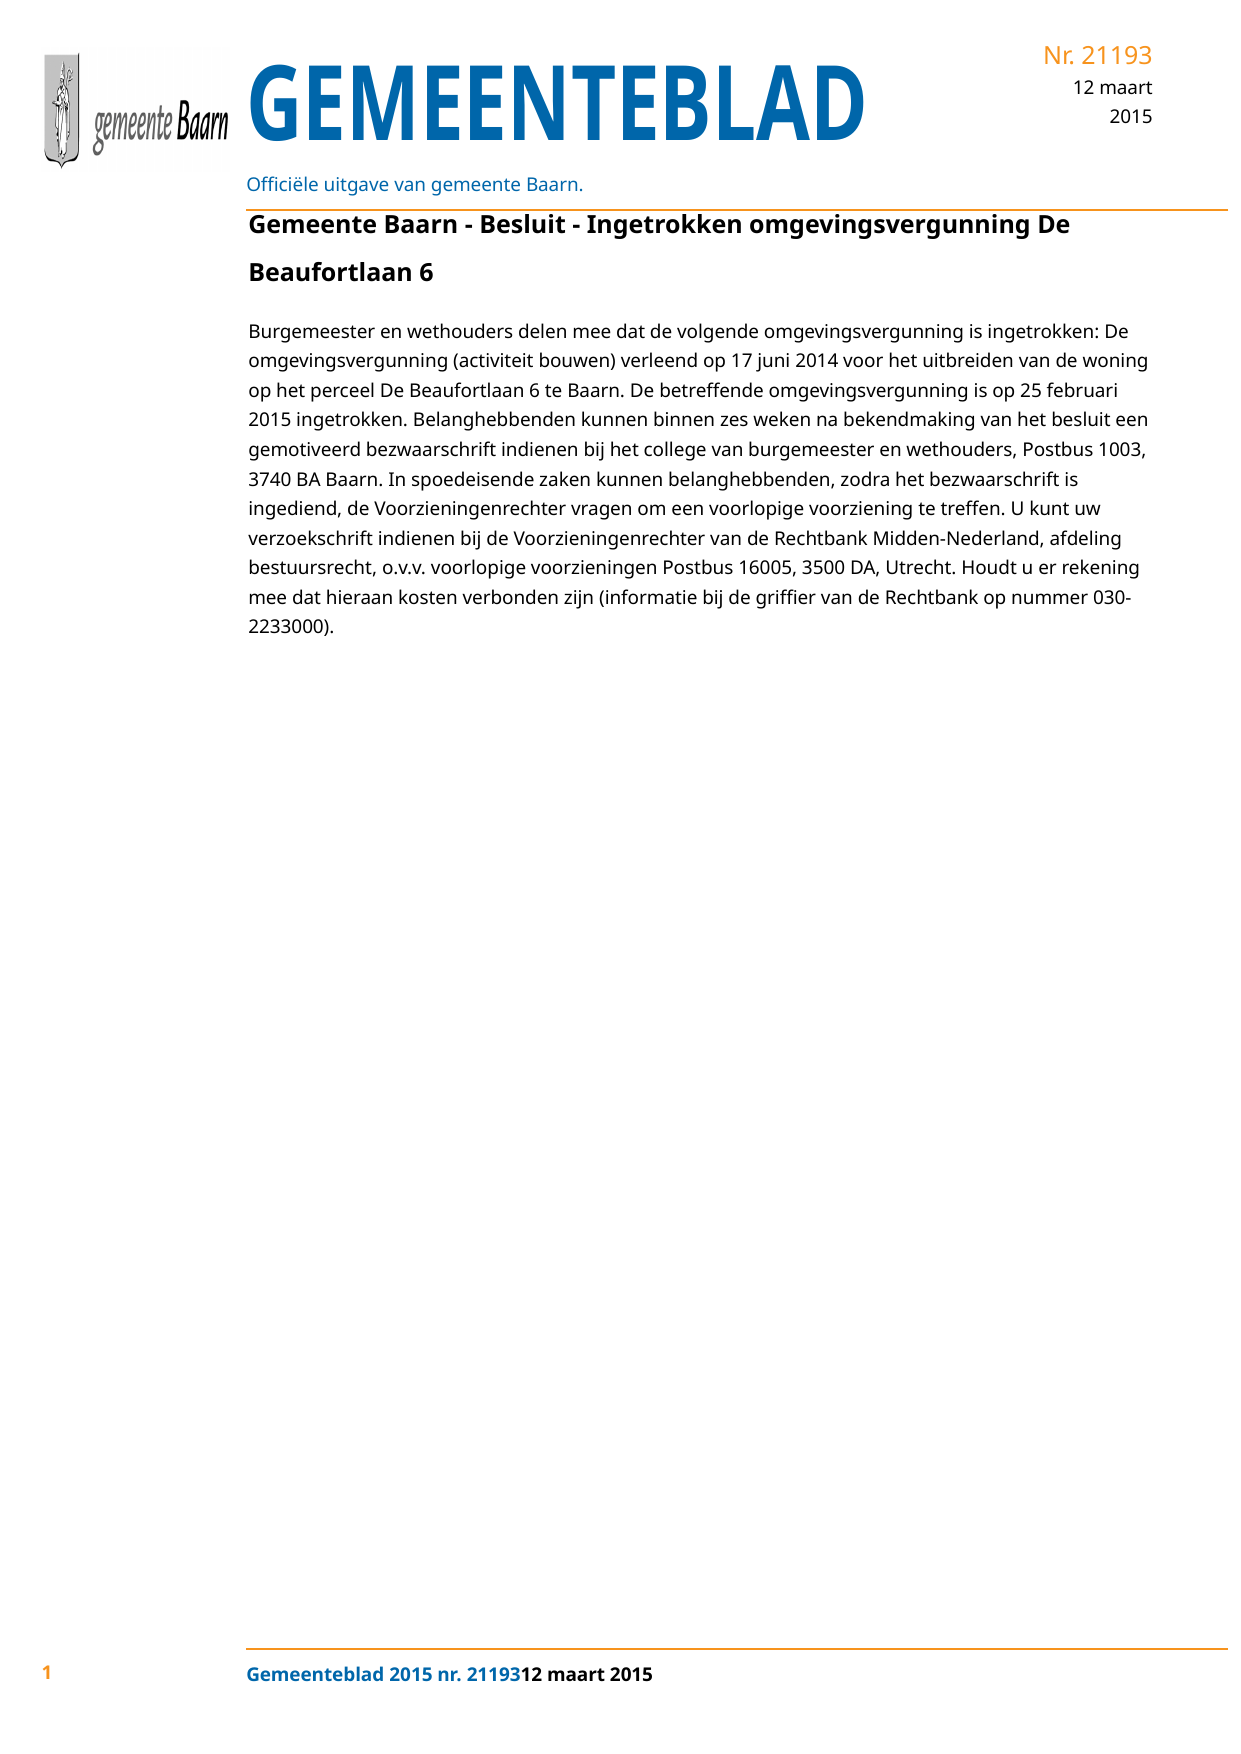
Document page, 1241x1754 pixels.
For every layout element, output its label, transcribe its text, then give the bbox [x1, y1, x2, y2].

text Gemeente Baarn - Besluit - Ingetrokken omgevingsvergunning De Beaufortlaan 6 [248, 211, 1152, 288]
text Burgemeester en wethouders delen mee dat de volgende omgevingsvergunning is ingetrokken: De omgevingsvergunning (activiteit bouwen) verleend op 17 juni 2014 voor het uitbreiden van de woning op het perceel De Beaufortlaan 6 te Baarn. De betreffende omgevingsvergunning is op 25 februari 2015 ingetrokken. Belanghebbenden kunnen binnen zes weken na bekendmaking van het besluit een gemotiveerd bezwaarschrift indienen bij het college van burgemeester en wethouders, Postbus 1003, 3740 BA Baarn. In spoedeisende zaken kunnen belanghebbenden, zodra het bezwaarschrift is ingediend, de Voorzieningenrechter vragen om een voorlopige voorziening te treffen. U kunt uw verzoekschrift indienen bij de Voorzieningenrechter van de Rechtbank Midden-Nederland, afdeling bestuursrecht, o.v.v. voorlopige voorzieningen Postbus 16005, 3500 DA, Utrecht. Houdt u er rekening mee dat hieraan kosten verbonden zijn (informatie bij de griffier van de Rechtbank op nummer 030-2233000). [248, 318, 1152, 639]
picture [41, 47, 231, 172]
